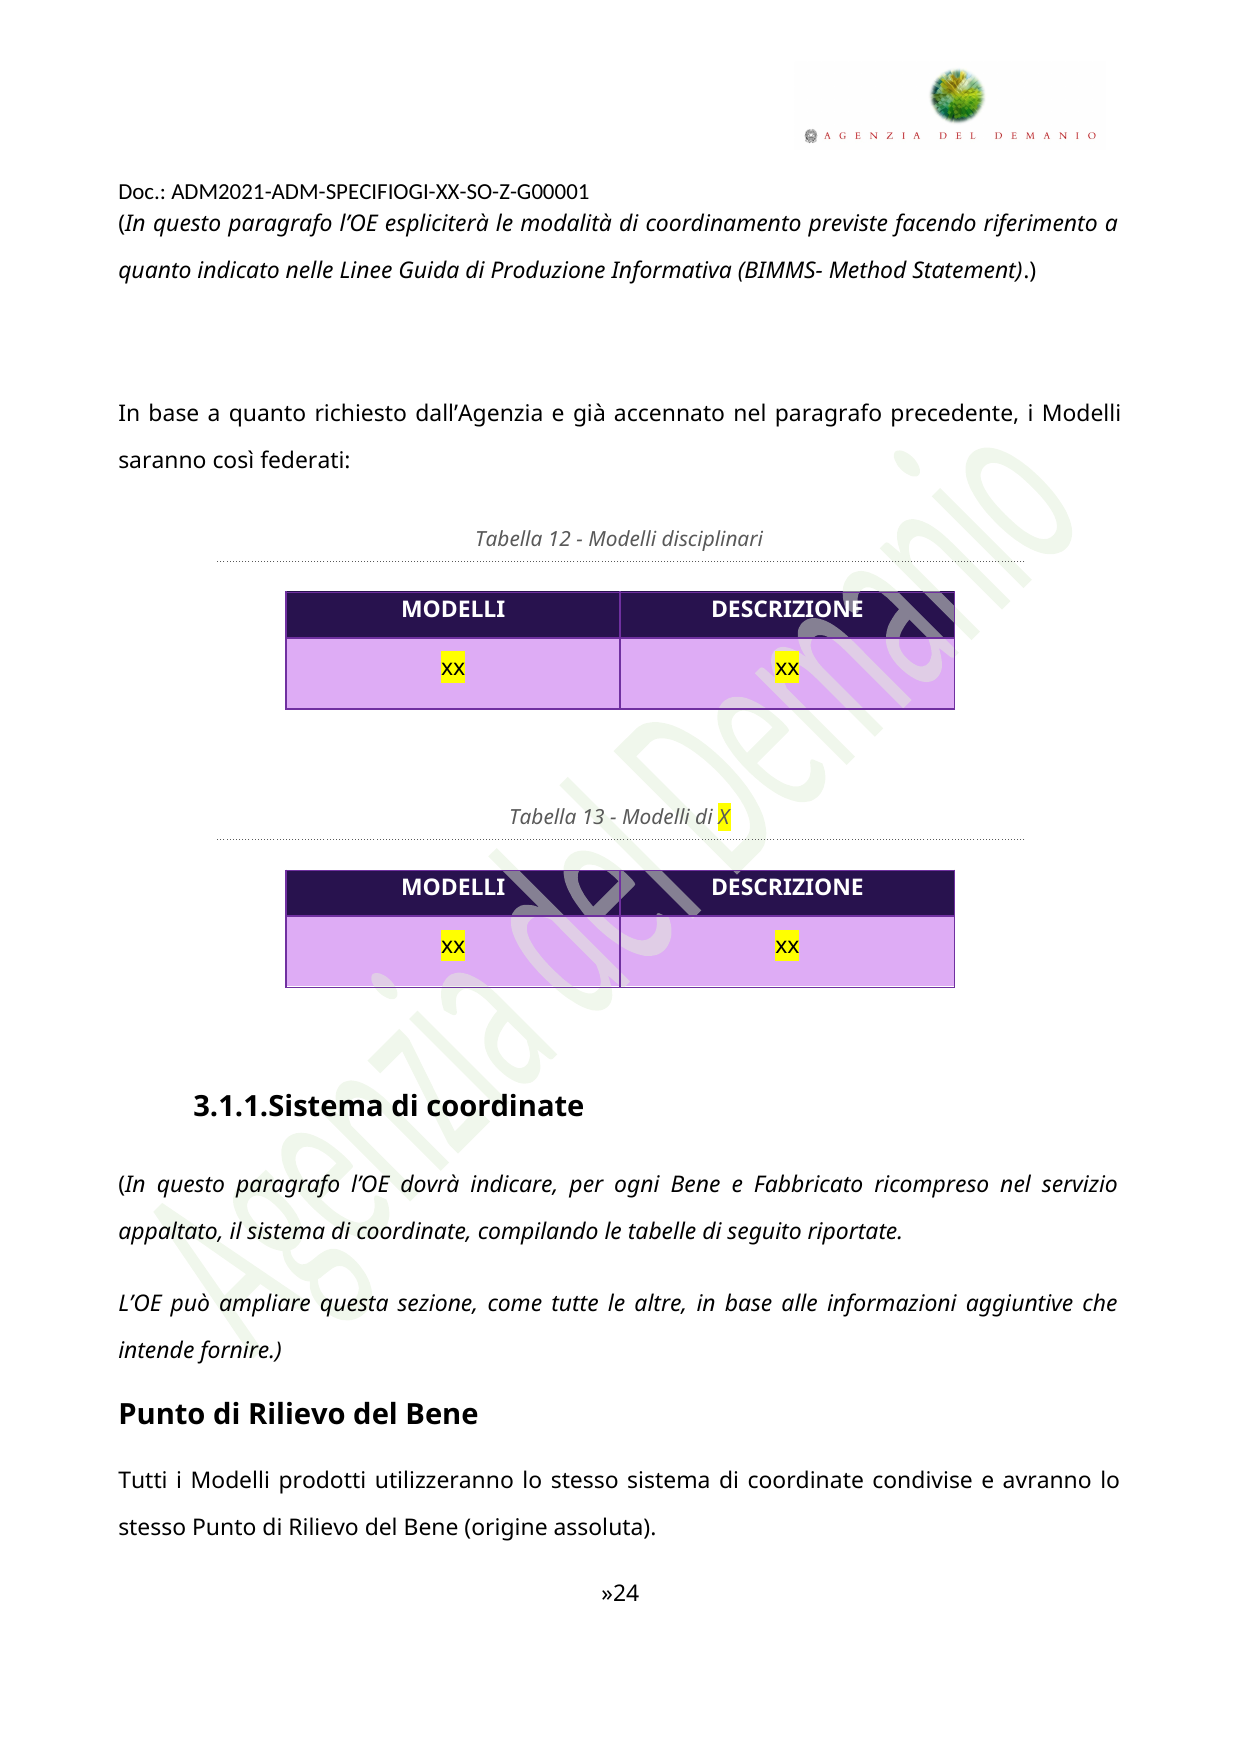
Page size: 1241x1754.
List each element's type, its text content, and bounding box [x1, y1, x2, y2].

text Punto di Rilievo del Bene [118, 1393, 1122, 1433]
table_cell [567, 917, 619, 969]
table_header [900, 621, 925, 637]
table_cell [527, 917, 600, 986]
table_header [607, 903, 619, 915]
text Tutti i Modelli prodotti utilizzeranno lo stesso sistema di coordinate condivise e avranno lo stesso Punto di Rilievo del Bene (origine assoluta). [118, 1463, 1122, 1542]
table_cell xx [621, 917, 954, 986]
table_cell xx [287, 917, 551, 986]
table_cell xx [852, 639, 954, 708]
text Tabella 13 - Modelli di X [594, 802, 701, 840]
list Sistema di coordinate [368, 1085, 437, 1124]
text Tabella 13 - Modelli di X [683, 802, 749, 840]
text (In questo paragrafo l’OE dovrà indicare, per ogni Bene e Fabbricato ricompreso nel servizio appaltato, il sistema di coordinate, compilando le tabelle di seguito riportate. [118, 1168, 1122, 1246]
table_cell xx [621, 639, 803, 708]
table_header [578, 871, 617, 905]
table_cell xx [947, 639, 954, 646]
table_header DESCRIZIONE [663, 871, 954, 915]
table_header MODELLI [287, 871, 535, 915]
list Sistema di coordinate [433, 1085, 489, 1124]
text Tabella 12 - Modelli disciplinari [216, 524, 900, 562]
text [978, 524, 1024, 562]
table_cell xx [783, 664, 845, 708]
table_header [621, 871, 688, 915]
table_header DESCRIZIONE [621, 593, 898, 637]
table_cell xx [287, 639, 619, 708]
text L’OE può ampliare questa sezione, come tutte le altre, in base alle informazioni aggiuntive che intende fornire.) [118, 1287, 1122, 1365]
table_cell xx [900, 639, 931, 666]
table_cell [610, 979, 618, 986]
list Sistema di coordinate [484, 1085, 1122, 1124]
text Tabella 13 - Modelli di X [216, 802, 613, 840]
table_header MODELLI [287, 593, 619, 637]
table_header [521, 871, 583, 915]
table_cell xx [811, 639, 901, 708]
list Sistema di coordinate [193, 1085, 339, 1124]
text (In questo paragrafo l’OE espliciterà le modalità di coordinamento previste facendo riferimento a quanto indicato nelle Linee Guida di Produzione Informativa (BIMMS- Method Statement).) [118, 207, 1122, 285]
text In base a quanto richiesto dall’Agenzia e già accennato nel paragrafo precedente, i Modelli saranno così federati: [118, 397, 1122, 475]
list Sistema di coordinate [349, 1098, 392, 1124]
text [931, 524, 995, 562]
text [909, 537, 952, 562]
table_header [901, 593, 954, 637]
text Tabella 13 - Modelli di X [758, 802, 1024, 840]
